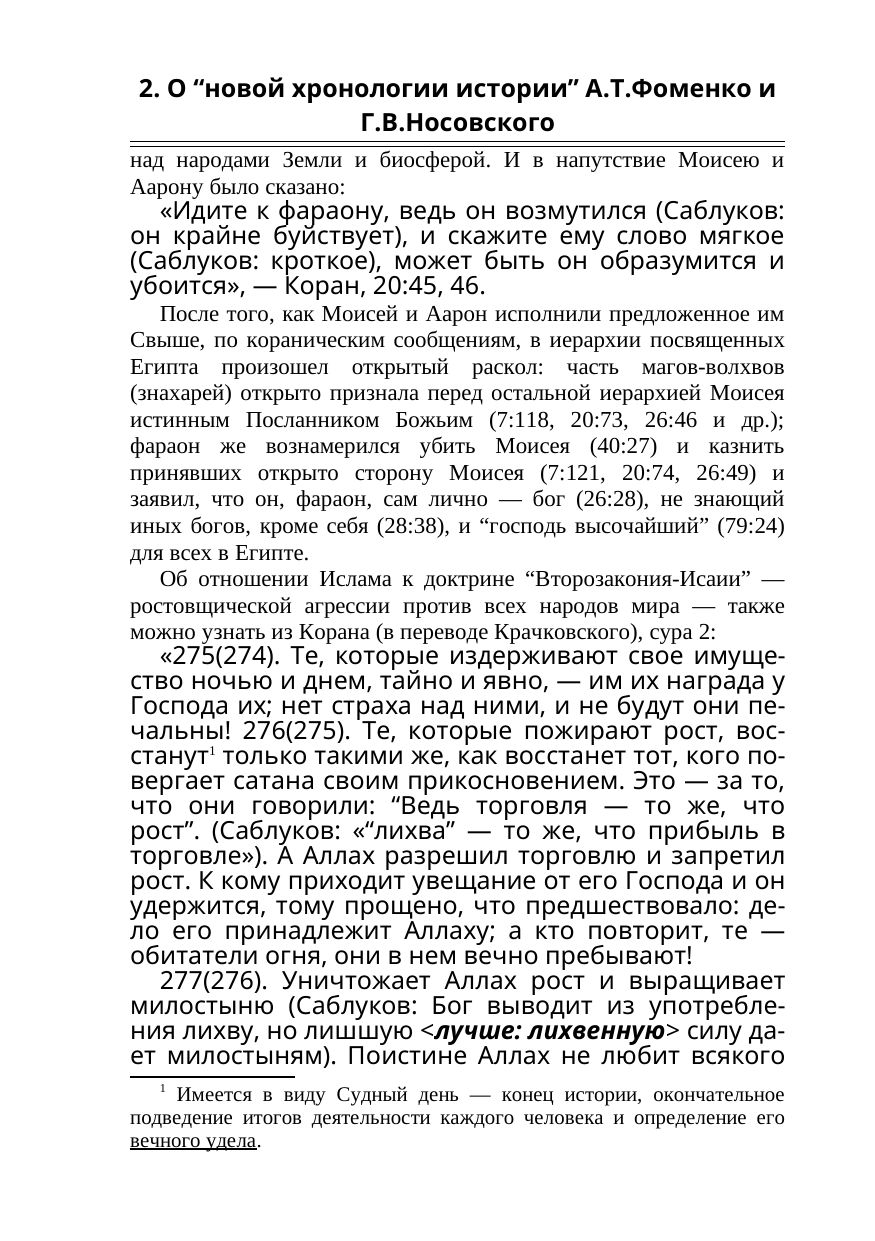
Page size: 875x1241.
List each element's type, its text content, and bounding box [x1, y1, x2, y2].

text После того, как Моисей и Аарон исполнили предложенное им Свыше, по кораническим сообщениям, в иерархии посвященных Египта произошел открытый раскол: часть магов-волхвов (знахарей) открыто признала перед остальной иерархией Моисея истинным Посланником Божьим (7:118, 20:73, 26:46 и др.); фараон же вознамерился убить Моисея (40:27) и казнить принявших открыто сторону Моисея (7:121, 20:74, 26:49) и заявил, что он, фараон, сам лично — бог (26:28), не знающий иных богов, кроме себя (28:38), и “господь высочайший” (79:24) для всех в Египте. [130, 299, 785, 565]
text Об отношении Ислама к доктрине “Второзакония-Исаии” — ростовщической агрессии против всех народов мира — также можно узнать из Корана (в переводе Крач­ков­ского), сура 2: [130, 565, 785, 645]
text над народами Земли и биосферой. И в напутствие Моисею и Аарону было сказано: [130, 147, 785, 199]
text Имеется в виду Судный день — конец истории, окончательное подведение итогов деятельности каждого человека и определение его вечного удела. [130, 1083, 785, 1152]
text «Идите к фараону, ведь он возмутился (Саблуков: он крайне буйствует), и скажите ему слово мягкое (Саблуков: кроткое), может быть он образумится и убоится», — Коран, 20:45, 46. [130, 199, 785, 299]
text 277(276). Унич­то­жа­ет Ал­лах рост и вы­ра­щи­ва­ет ми­ло­сты­ню (Саб­лу­ков: Бог вы­во­дит из упот­реб­ле­ния лих­ву, но лиш­шую <лучше: лихвенную> си­лу да­ет ми­ло­сты­ням). По­ис­ти­не Ал­лах не лю­бит вся­ко­го [130, 970, 785, 1070]
text «275(274). Те, ко­то­рые из­дер­жи­ва­ют свое иму­ще­ст­во но­чью и днем, тай­но и яв­но, — им их на­гра­да у Гос­по­да их; нет стра­ха над ни­ми, и не бу­дут они пе­чаль­ны! 276(275). Те, ко­то­рые по­жи­ра­ют рост, вос­ста­нут толь­ко та­ки­ми же, как вос­ста­нет тот, ко­го по­вер­га­ет са­та­на сво­им при­кос­но­ве­ни­ем. Это — за то, что они го­во­ри­ли: “Ведь тор­гов­ля — то же, что рост”. (Саб­лу­ков: «“лих­ва” — то же, что при­быль в тор­гов­ле»). А Ал­лах раз­ре­шил тор­гов­лю и за­пре­тил рост. К ко­му при­хо­дит уве­ща­ние от его Гос­по­да и он удер­жит­ся, то­му про­ще­но, что пред­ше­ст­во­ва­ло: де­ло его при­над­ле­жит Ал­ла­ху; а кто по­вто­рит, те — оби­та­те­ли ог­ня, они в нем веч­но пре­бы­ва­ют! [130, 645, 785, 970]
